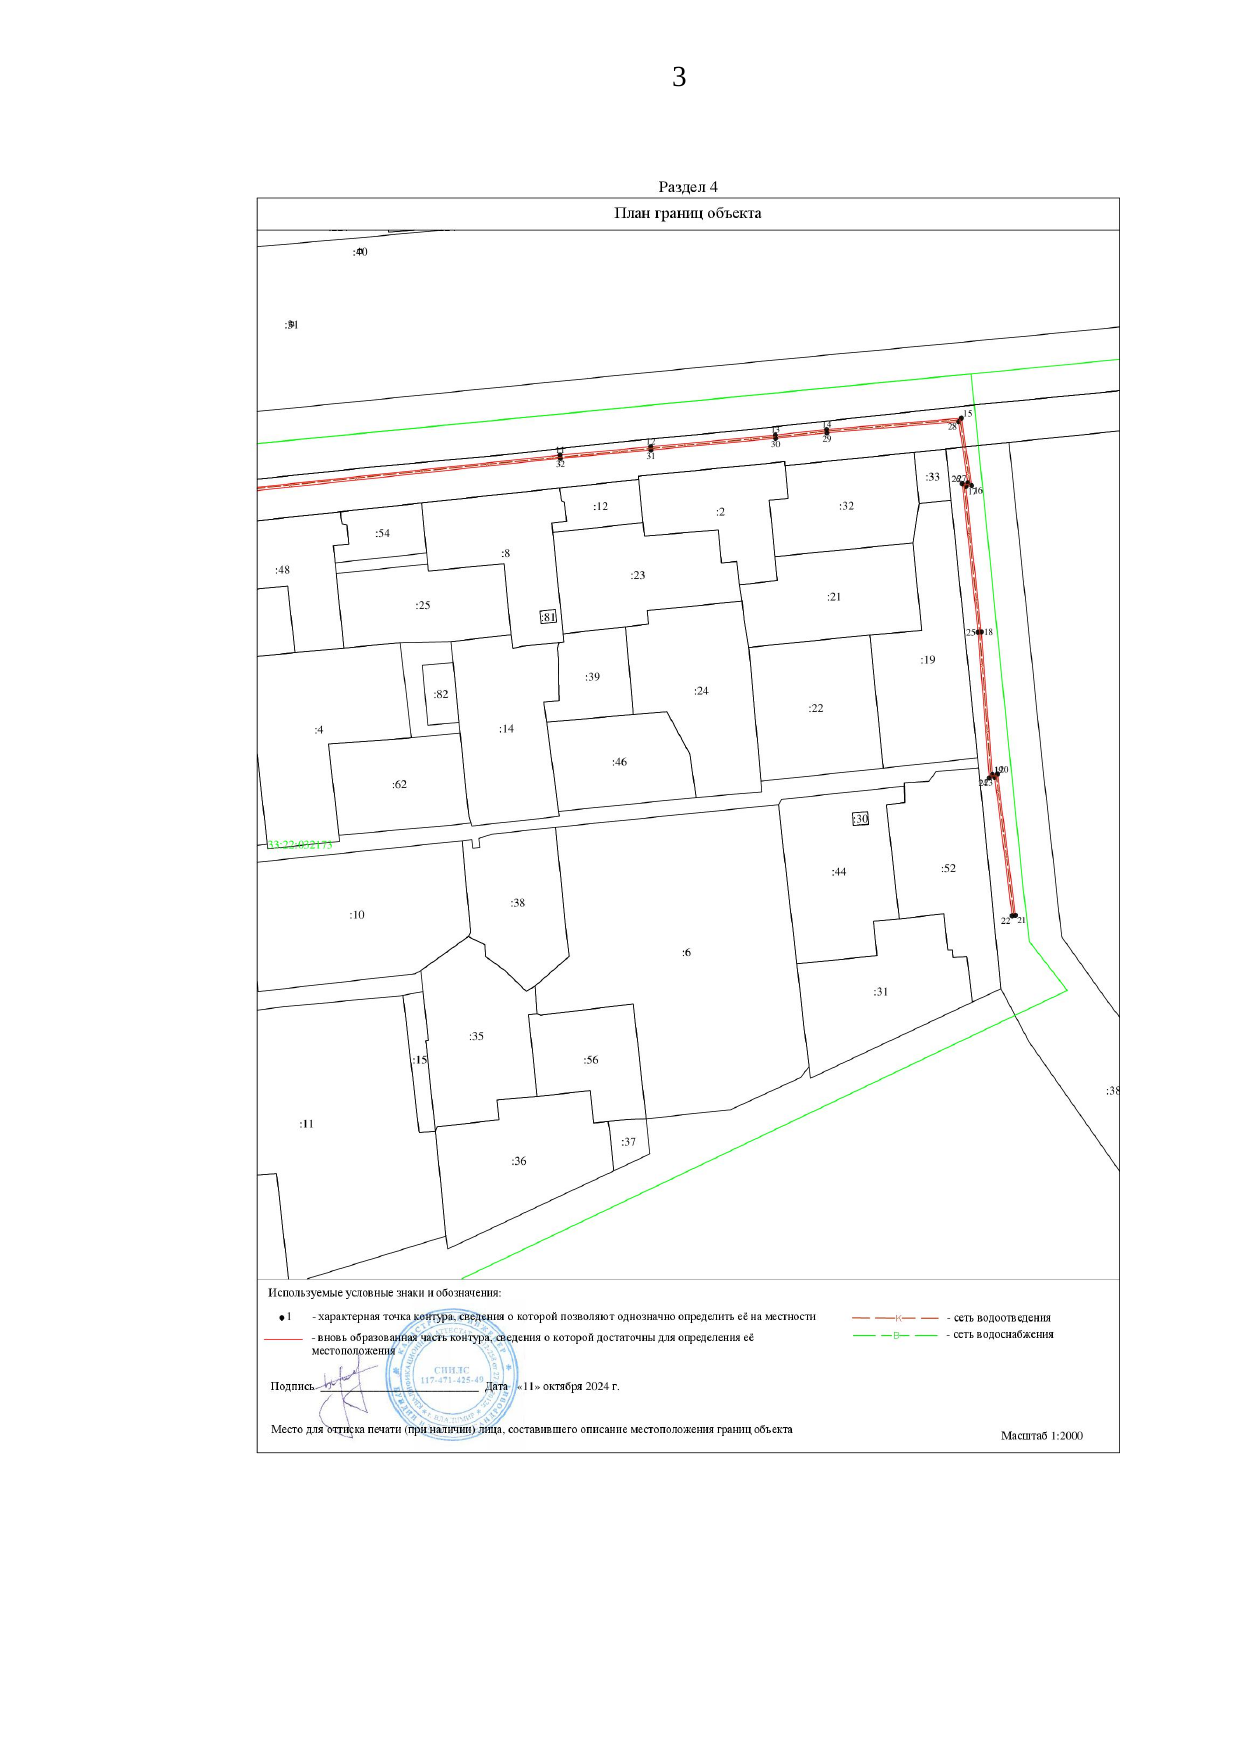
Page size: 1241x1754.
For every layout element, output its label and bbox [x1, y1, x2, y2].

picture [207, 150, 1151, 1484]
